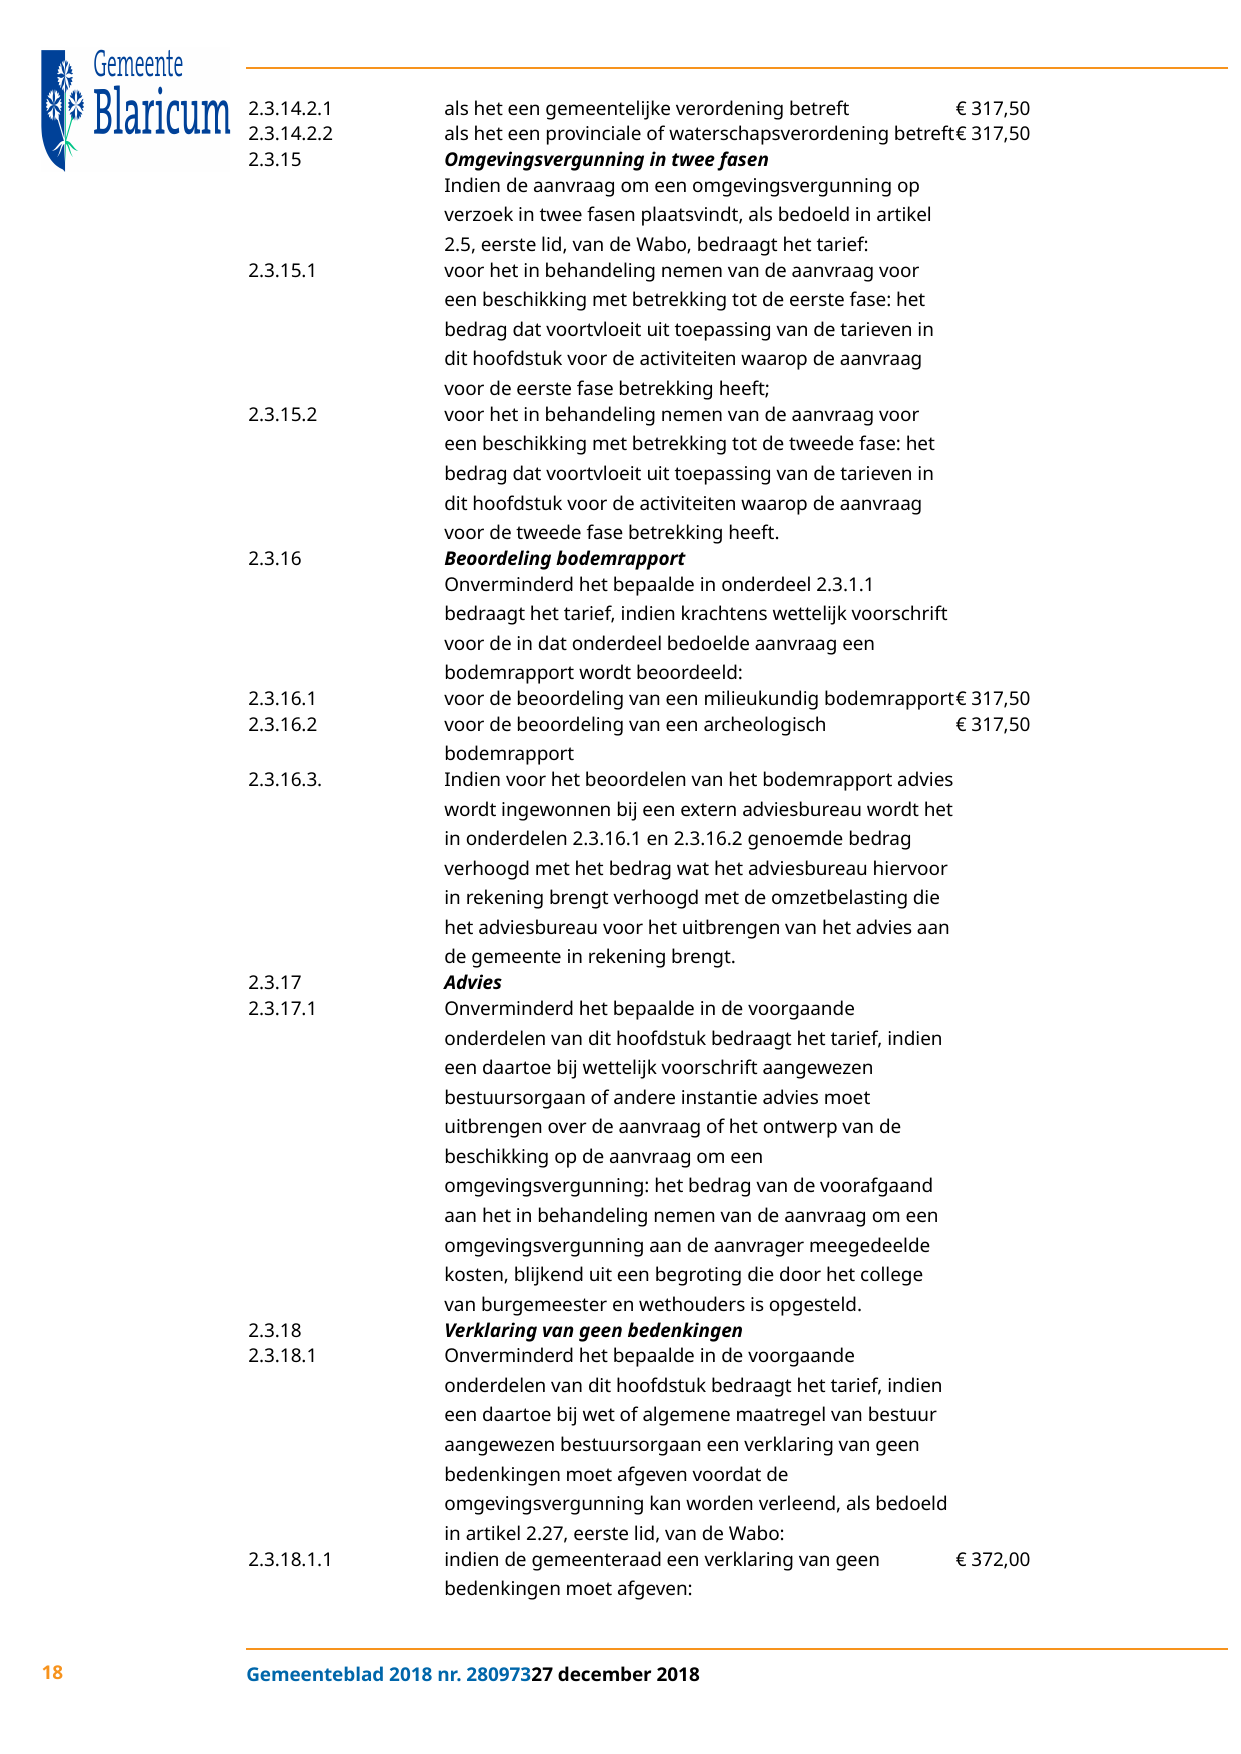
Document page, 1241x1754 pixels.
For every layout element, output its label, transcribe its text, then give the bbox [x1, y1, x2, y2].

table_cell Onverminderd het bepaalde in onderdeel 2.3.1.1 bedraagt het tarief, indien krachtens wettelijk voorschrift voor de in dat onderdeel bedoelde aanvraag een bodemrapport wordt beoordeeld: [444, 571, 956, 685]
table_cell Advies [444, 970, 956, 995]
table_cell voor het in behandeling nemen van de aanvraag voor een beschikking met betrekking tot de tweede fase: het bedrag dat voortvloeit uit toepassing van de tarieven in dit hoofdstuk voor de activiteiten waarop de aanvraag voor de tweede fase betrekking heeft. [444, 401, 956, 545]
table_cell [956, 257, 1152, 401]
table_cell 2.3.14.2.2 [248, 121, 444, 146]
table_cell [248, 172, 444, 257]
table_cell € 317,50 [956, 685, 1152, 711]
table_cell [956, 571, 1152, 685]
table_cell [956, 545, 1152, 571]
table_cell 2.3.16.1 [248, 685, 444, 711]
table_cell 2.3.15.2 [248, 401, 444, 545]
table_cell voor de beoordeling van een archeologisch bodemrapport [444, 711, 956, 766]
table_cell Onverminderd het bepaalde in de voorgaande onderdelen van dit hoofdstuk bedraagt het tarief, indien een daartoe bij wet of algemene maatregel van bestuur aangewezen bestuursorgaan een verklaring van geen bedenkingen moet afgeven voordat de omgevingsvergunning kan worden verleend, als bedoeld in artikel 2.27, eerste lid, van de Wabo: [444, 1343, 956, 1546]
table_cell Indien de aanvraag om een omgevingsvergunning op verzoek in twee fasen plaatsvindt, als bedoeld in artikel 2.5, eerste lid, van de Wabo, bedraagt het tarief: [444, 172, 956, 257]
table_cell 2.3.17.1 [248, 995, 444, 1317]
table_cell 2.3.15.1 [248, 257, 444, 401]
picture [41, 47, 231, 172]
table_cell € 372,00 [956, 1546, 1152, 1601]
table_cell 2.3.17 [248, 970, 444, 995]
table_cell Onverminderd het bepaalde in de voorgaande onderdelen van dit hoofdstuk bedraagt het tarief, indien een daartoe bij wettelijk voorschrift aangewezen bestuursorgaan of andere instantie advies moet uitbrengen over de aanvraag of het ontwerp van de beschikking op de aanvraag om een omgevingsvergunning: het bedrag van de voorafgaand aan het in behandeling nemen van de aanvraag om een omgevingsvergunning aan de aanvrager meegedeelde kosten, blijkend uit een begroting die door het college van burgemeester en wethouders is opgesteld. [444, 995, 956, 1317]
table_cell 2.3.18.1.1 [248, 1546, 444, 1601]
table_cell Verklaring van geen bedenkingen [444, 1317, 956, 1342]
table_cell als het een provinciale of waterschapsverordening betreft [444, 121, 956, 146]
table_cell als het een gemeentelijke verordening betreft [444, 95, 956, 121]
table_cell 2.3.15 [248, 146, 444, 172]
table_cell 2.3.16.2 [248, 711, 444, 766]
table_cell [956, 766, 1152, 969]
table_cell Indien voor het beoordelen van het bodemrapport advies wordt ingewonnen bij een extern adviesbureau wordt het in onderdelen 2.3.16.1 en 2.3.16.2 genoemde bedrag verhoogd met het bedrag wat het adviesbureau hiervoor in rekening brengt verhoogd met de omzetbelasting die het adviesbureau voor het uitbrengen van het advies aan de gemeente in rekening brengt. [444, 766, 956, 969]
table_cell Beoordeling bodemrapport [444, 545, 956, 571]
table_cell 2.3.16 [248, 545, 444, 571]
table_cell € 317,50 [956, 95, 1152, 121]
table_cell [956, 1343, 1152, 1546]
table_cell [956, 1317, 1152, 1342]
table_cell [956, 172, 1152, 257]
table_cell indien de gemeenteraad een verklaring van geen bedenkingen moet afgeven: [444, 1546, 956, 1601]
table_cell 2.3.16.3. [248, 766, 444, 969]
table_cell € 317,50 [956, 711, 1152, 766]
table_cell [956, 401, 1152, 545]
table_cell [956, 146, 1152, 172]
table_cell [956, 995, 1152, 1317]
table_cell 2.3.14.2.1 [248, 95, 444, 121]
table_cell € 317,50 [956, 121, 1152, 146]
table_cell voor het in behandeling nemen van de aanvraag voor een beschikking met betrekking tot de eerste fase: het bedrag dat voortvloeit uit toepassing van de tarieven in dit hoofdstuk voor de activiteiten waarop de aanvraag voor de eerste fase betrekking heeft; [444, 257, 956, 401]
table_cell 2.3.18 [248, 1317, 444, 1342]
table_cell [248, 571, 444, 685]
table_cell [956, 970, 1152, 995]
table_cell Omgevingsvergunning in twee fasen [444, 146, 956, 172]
table_cell 2.3.18.1 [248, 1343, 444, 1546]
table_cell voor de beoordeling van een milieukundig bodemrapport [444, 685, 956, 711]
